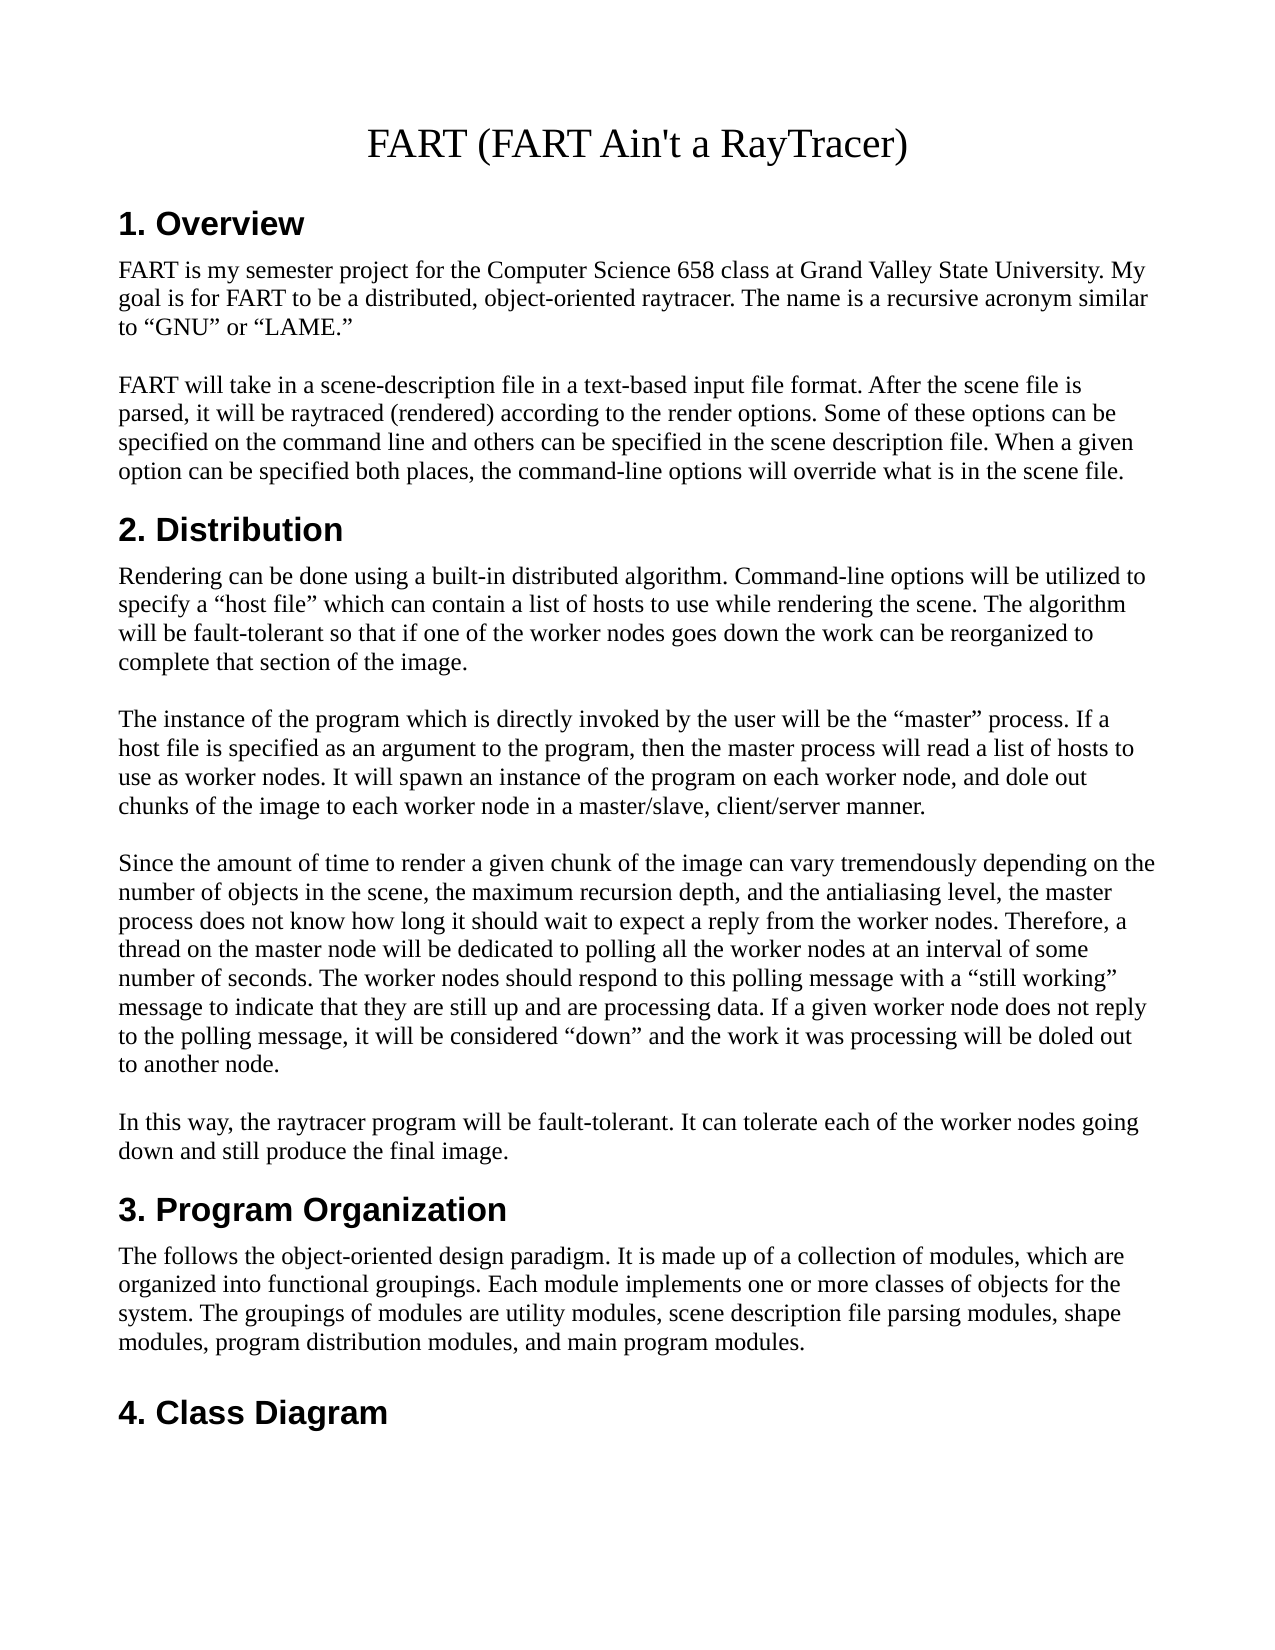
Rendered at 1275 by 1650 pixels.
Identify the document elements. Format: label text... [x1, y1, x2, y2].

text Rendering can be done using a built-in distributed algorithm. Command-line options will be utilized to specify a “host file” which can contain a list of hosts to use while rendering the scene. The algorithm will be fault-tolerant so that if one of the worker nodes goes down the work can be reorganized to complete that section of the image. [118, 561, 1157, 676]
text FART will take in a scene-description file in a text-based input file format. After the scene file is parsed, it will be raytraced (rendered) according to the render options. Some of these options can be specified on the command line and others can be specified in the scene description file. When a given option can be specified both places, the command-line options will override what is in the scene file. [118, 370, 1157, 485]
subtitle 2. Distribution [118, 510, 1157, 548]
subtitle 3. Program Organization [118, 1189, 1157, 1228]
text The follows the object-oriented design paradigm. It is made up of a collection of modules, which are organized into functional groupings. Each module implements one or more classes of objects for the system. The groupings of modules are utility modules, scene description file parsing modules, shape modules, program distribution modules, and main program modules. [118, 1241, 1157, 1356]
text Since the amount of time to render a given chunk of the image can vary tremendously depending on the number of objects in the scene, the maximum recursion depth, and the antialiasing level, the master process does not know how long it should wait to expect a reply from the worker nodes. Therefore, a thread on the master node will be dedicated to polling all the worker nodes at an interval of some number of seconds. The worker nodes should respond to this polling message with a “still working” message to indicate that they are still up and are processing data. If a given worker node does not reply to the polling message, it will be considered “down” and the work it was processing will be doled out to another node. [118, 848, 1157, 1078]
text FART is my semester project for the Computer Science 658 class at Grand Valley State University. My goal is for FART to be a distributed, object-oriented raytracer. The name is a recursive acronym similar to “GNU” or “LAME.” [118, 255, 1157, 341]
text FART (FART Ain't a RayTracer) [118, 118, 1157, 166]
subtitle 4. Class Diagram [118, 1393, 1157, 1432]
text In this way, the raytracer program will be fault-tolerant. It can tolerate each of the worker nodes going down and still produce the final image. [118, 1107, 1157, 1164]
text The instance of the program which is directly invoked by the user will be the “master” process. If a host file is specified as an argument to the program, then the master process will read a list of hosts to use as worker nodes. It will spawn an instance of the program on each worker node, and dole out chunks of the image to each worker node in a master/slave, client/server manner. [118, 704, 1157, 819]
subtitle 1. Overview [118, 203, 1157, 242]
